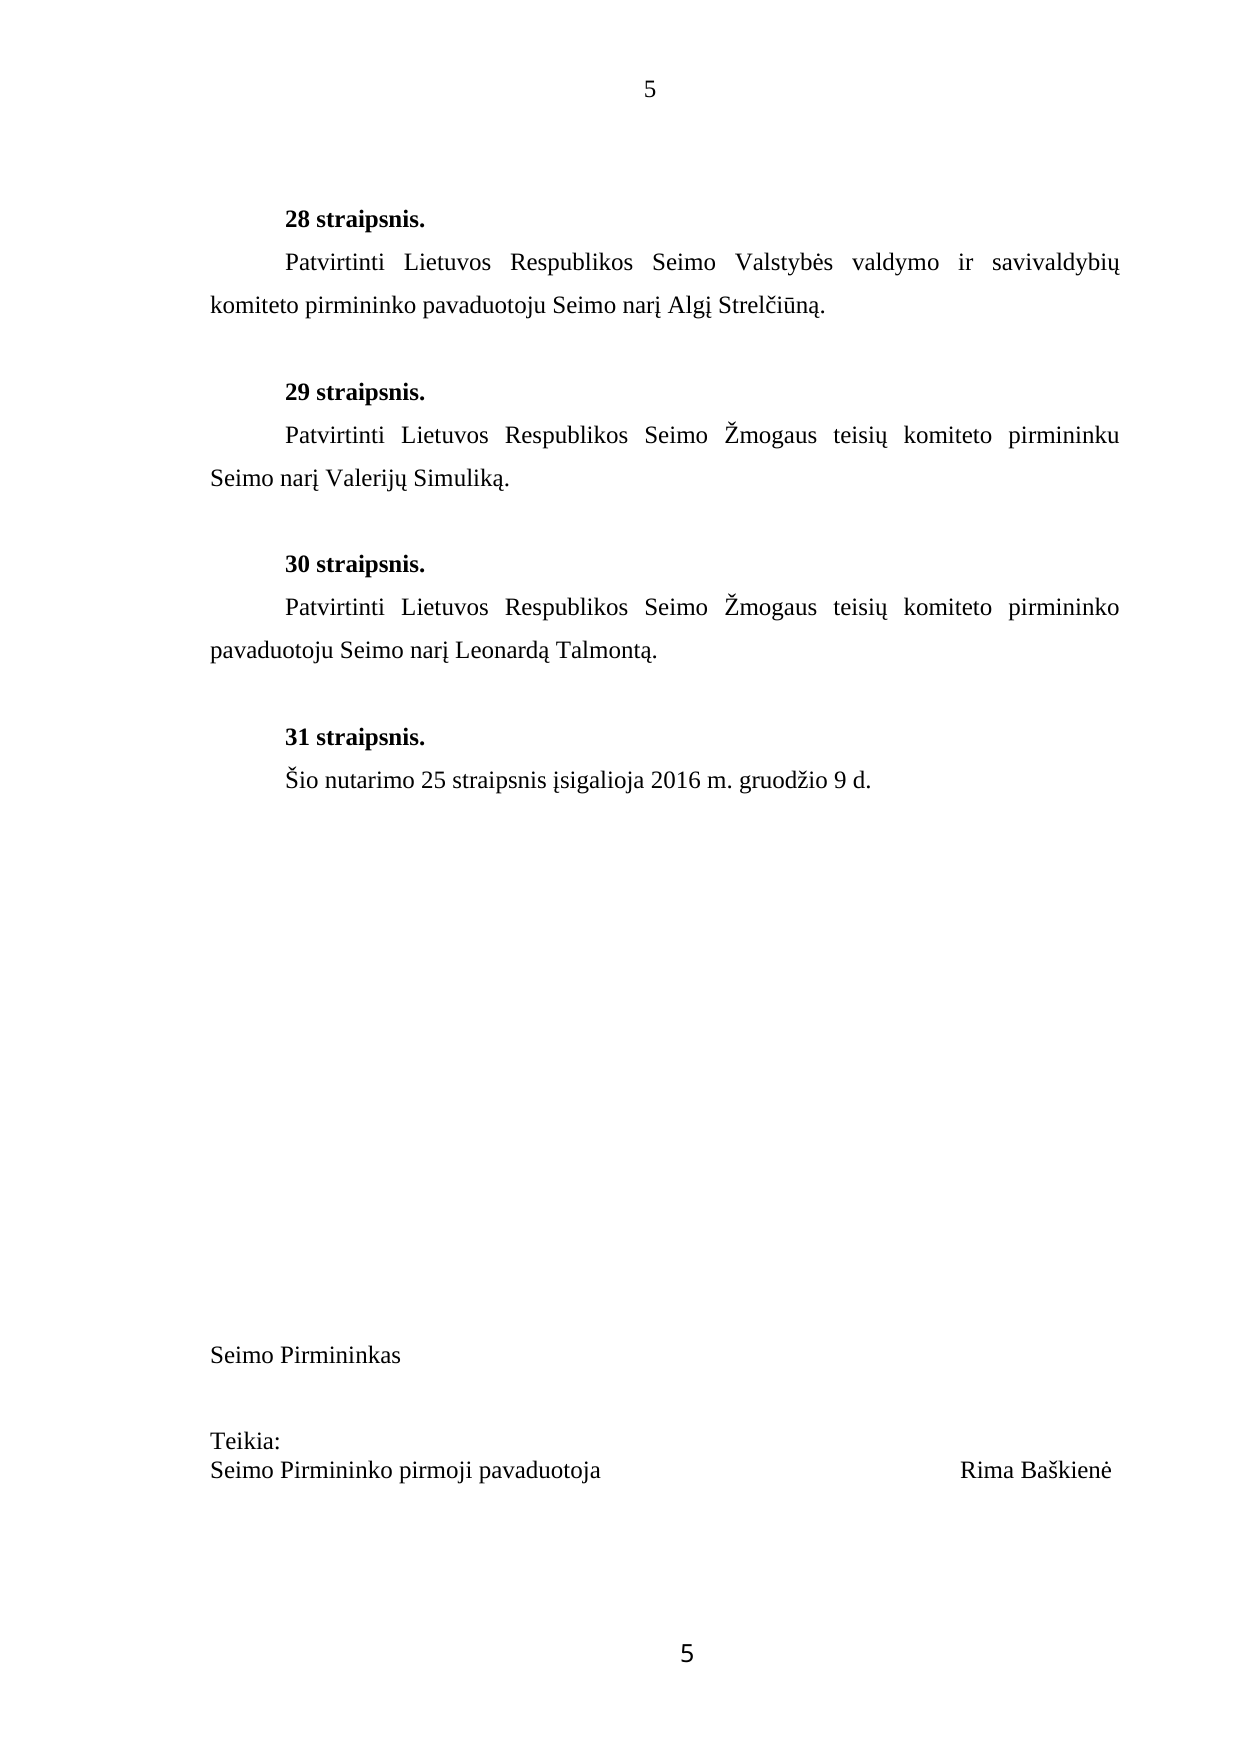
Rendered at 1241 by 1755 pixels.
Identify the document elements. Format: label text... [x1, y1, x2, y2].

text Teikia: [210, 1426, 1120, 1455]
text 31 straipsnis. [210, 722, 1120, 751]
text 28 straipsnis. [210, 204, 1120, 233]
text 29 straipsnis. [210, 377, 1120, 406]
text 30 straipsnis. [210, 549, 1120, 578]
text Seimo Pirmininkas [210, 1340, 1120, 1369]
text Patvirtinti Lietuvos Respublikos Seimo Žmogaus teisių komiteto pirmininko pavaduotoju Seimo narį Leonardą Talmontą. [210, 592, 1120, 664]
text Patvirtinti Lietuvos Respublikos Seimo Valstybės valdymo ir savivaldybių komiteto pirmininko pavaduotoju Seimo narį Algį Strelčiūną. [210, 247, 1120, 319]
text Seimo Pirmininko pirmoji pavaduotoja (Parašas) Rima Baškienė [210, 1455, 1120, 1484]
text Patvirtinti Lietuvos Respublikos Seimo Žmogaus teisių komiteto pirmininku Seimo narį Valerijų Simuliką. [210, 420, 1120, 492]
text Šio nutarimo 25 straipsnis įsigalioja 2016 m. gruodžio 9 d. [210, 765, 1120, 794]
